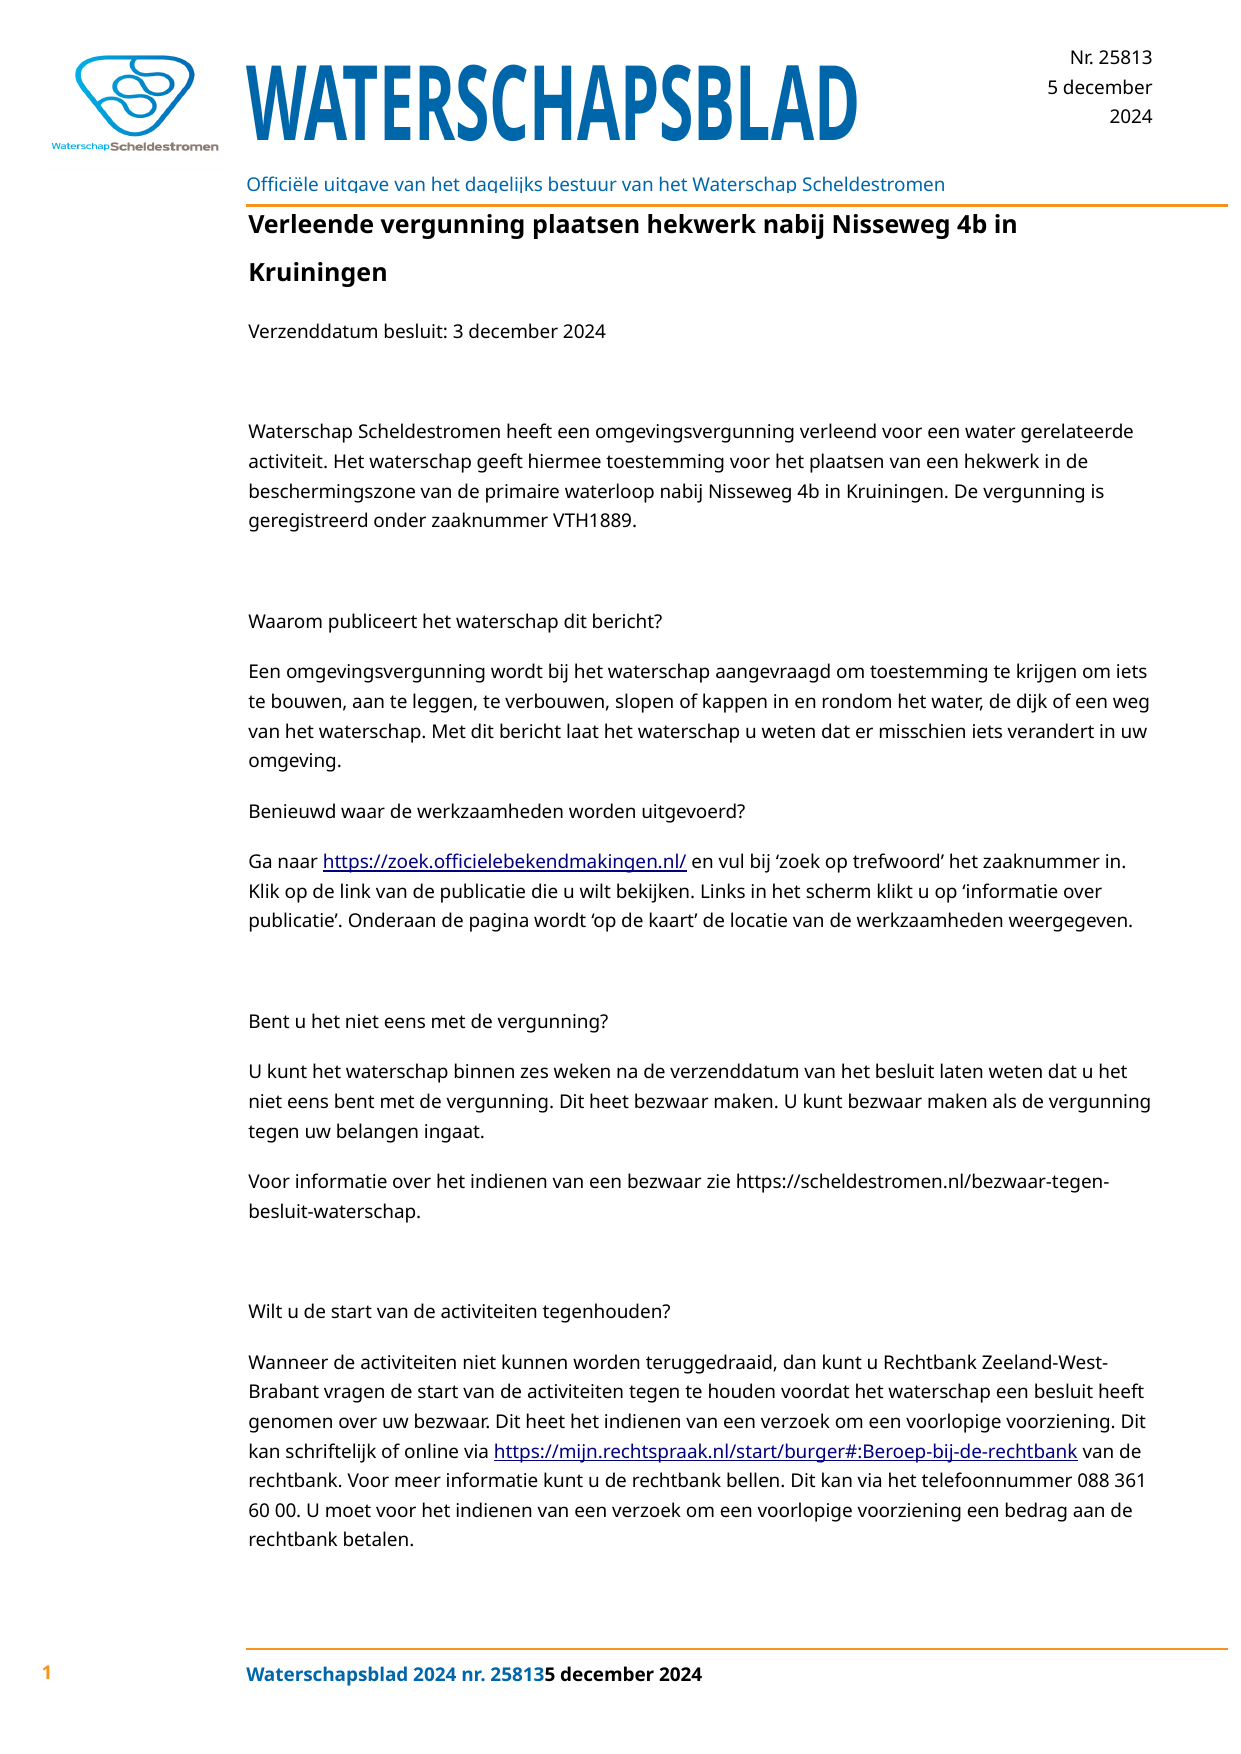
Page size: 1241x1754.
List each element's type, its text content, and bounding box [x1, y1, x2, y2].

picture [41, 47, 231, 172]
text Een omgevingsvergunning wordt bij het waterschap aangevraagd om toestemming te krijgen om iets te bouwen, aan te leggen, te verbouwen, slopen of kappen in en rondom het water, de dijk of een weg van het waterschap. Met dit bericht laat het waterschap u weten dat er misschien iets verandert in uw omgeving. [248, 659, 1152, 773]
text Wilt u de start van de activiteiten tegenhouden? [248, 1299, 1152, 1324]
text Voor informatie over het indienen van een bezwaar zie https://scheldestromen.nl/bezwaar-tegen-besluit-waterschap. [248, 1168, 1152, 1224]
text Ga naar https://zoek.officielebekendmakingen.nl/ en vul bij ‘zoek op trefwoord’ het zaaknummer in. Klik op de link van de publicatie die u wilt bekijken. Links in het scherm klikt u op ‘informatie over publicatie’. Onderaan de pagina wordt ‘op de kaart’ de locatie van de werkzaamheden weergegeven. [248, 848, 1152, 933]
text Verleende vergunning plaatsen hekwerk nabij Nisseweg 4b in Kruiningen [248, 207, 1152, 288]
text U kunt het waterschap binnen zes weken na de verzenddatum van het besluit laten weten dat u het niet eens bent met de vergunning. Dit heet bezwaar maken. U kunt bezwaar maken als de vergunning tegen uw belangen ingaat. [248, 1059, 1152, 1144]
text Verzenddatum besluit: 3 december 2024 [248, 318, 1152, 344]
text Bent u het niet eens met de vergunning? [248, 1008, 1152, 1034]
text Waarom publiceert het waterschap dit bericht? [248, 608, 1152, 634]
text Benieuwd waar de werkzaamheden worden uitgevoerd? [248, 798, 1152, 824]
text Wanneer de activiteiten niet kunnen worden teruggedraaid, dan kunt u Rechtbank Zeeland-West-Brabant vragen de start van de activiteiten tegen te houden voordat het waterschap een besluit heeft genomen over uw bezwaar. Dit heet het indienen van een verzoek om een voorlopige voorziening. Dit kan schriftelijk of online via https://mijn.rechtspraak.nl/start/burger#:Beroep-bij-de-rechtbank van de rechtbank. Voor meer informatie kunt u de rechtbank bellen. Dit kan via het telefoonnummer 088 361 60 00. U moet voor het indienen van een verzoek om een voorlopige voorziening een bedrag aan de rechtbank betalen. [248, 1349, 1152, 1552]
text Waterschap Scheldestromen heeft een omgevingsvergunning verleend voor een water gerelateerde activiteit. Het waterschap geeft hiermee toestemming voor het plaatsen van een hekwerk in de beschermingszone van de primaire waterloop nabij Nisseweg 4b in Kruiningen. De vergunning is geregistreerd onder zaaknummer VTH1889. [248, 419, 1152, 533]
